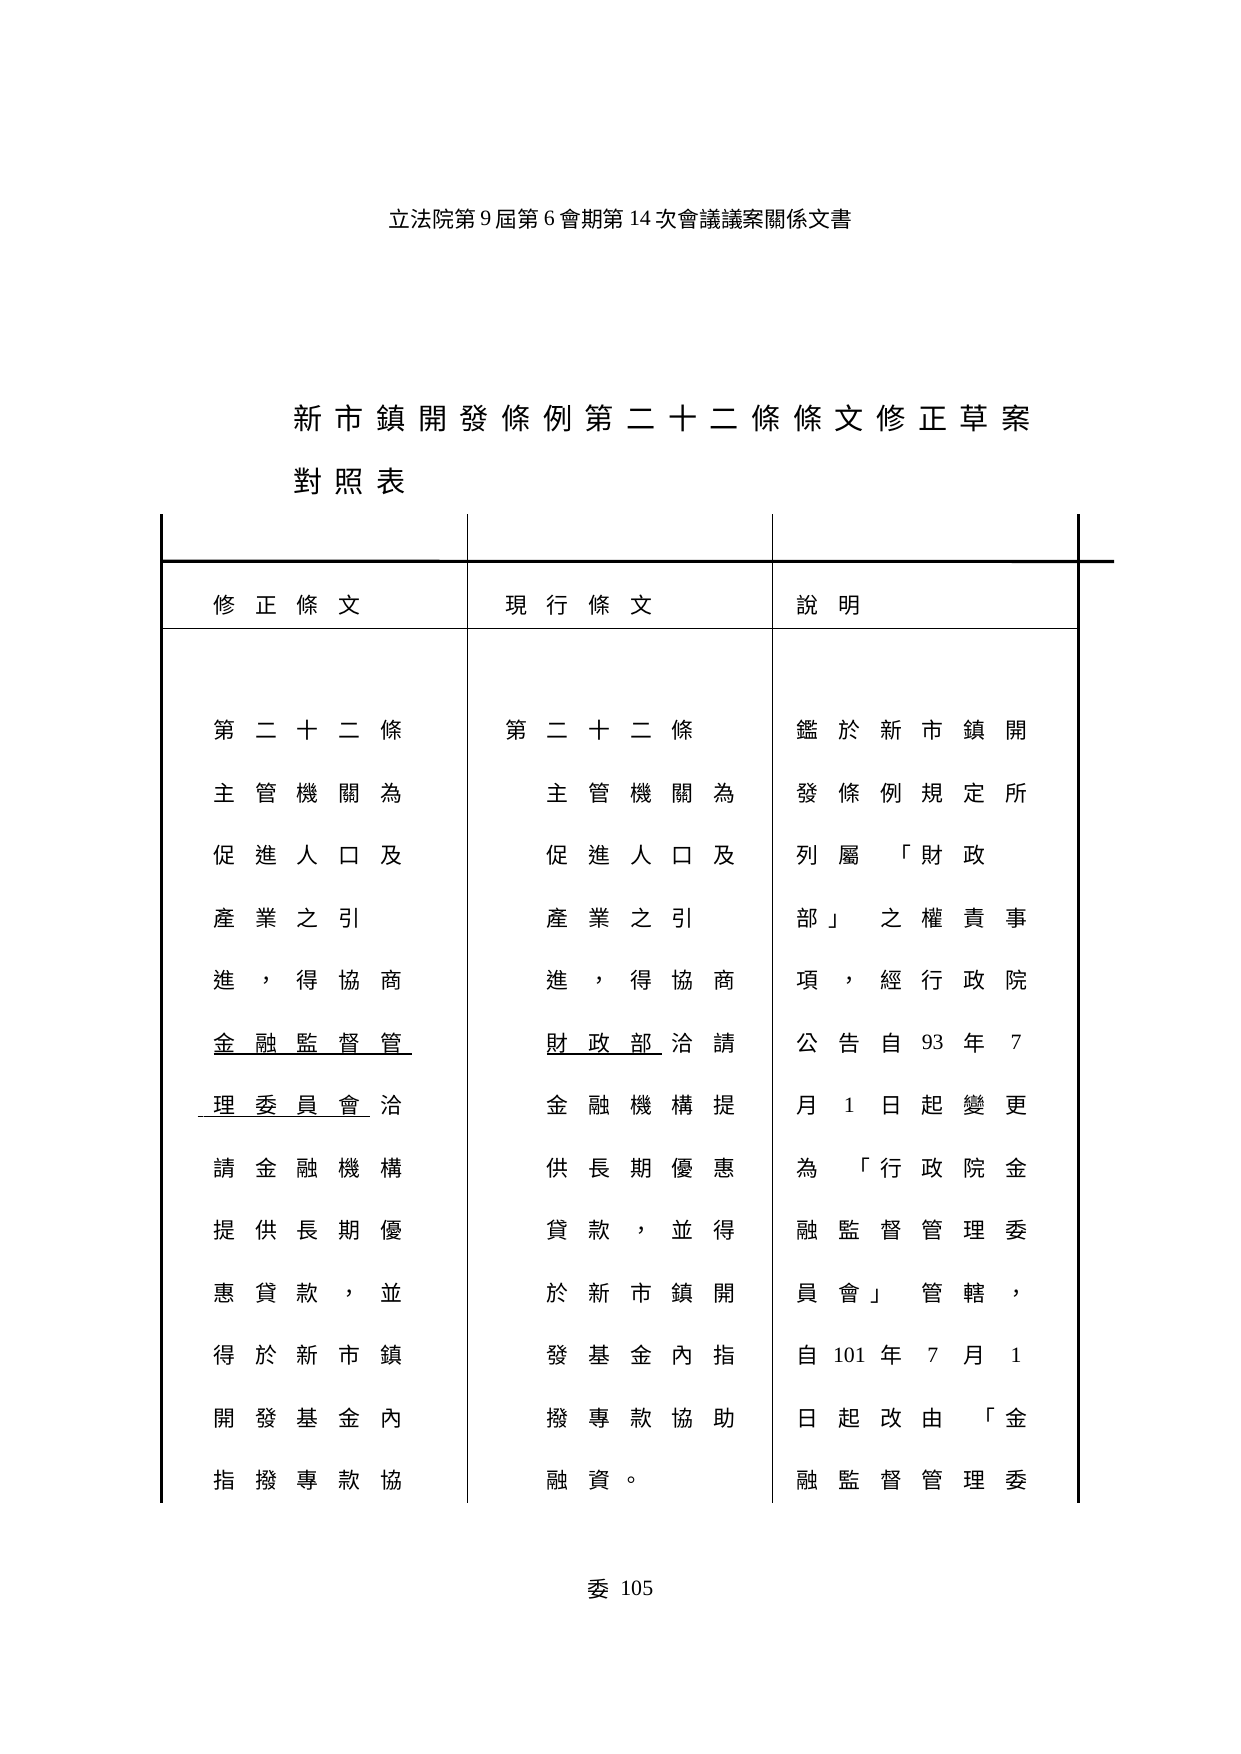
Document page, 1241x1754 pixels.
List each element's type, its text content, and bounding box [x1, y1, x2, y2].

table_cell [773, 514, 1077, 559]
table_cell 第二十二條 主管機關為促進人口及產業之引進，得協商財政部洽請金融機構提供長期優惠貸款，並得於新市鎮開發基金內指撥專款協助融資。 [468, 629, 772, 1503]
table_cell 修正條文 [163, 563, 467, 628]
table_cell [468, 514, 772, 559]
table_cell 說明 [773, 563, 1077, 628]
table_header 新市鎮開發條例第二十二條條文修正草案對照表 [162, 313, 1078, 514]
table_cell 現行條文 [468, 563, 772, 628]
table_cell 第二十二條 主管機關為促進人口及產業之引進，得協商金融監督管理委員會洽請金融機構提供長期優惠貸款，並得於新市鎮開發基金內指撥專款協 [163, 629, 467, 1503]
table_cell [163, 514, 467, 559]
table_cell 鑑於新市鎮開發條例規定所列屬「財政部」之權責事項，經行政院公告自93年7月1日起變更為「行政院金融監督管理委員會」管轄，自101年7月1日起改由「金融監督管理委 [773, 629, 1077, 1503]
